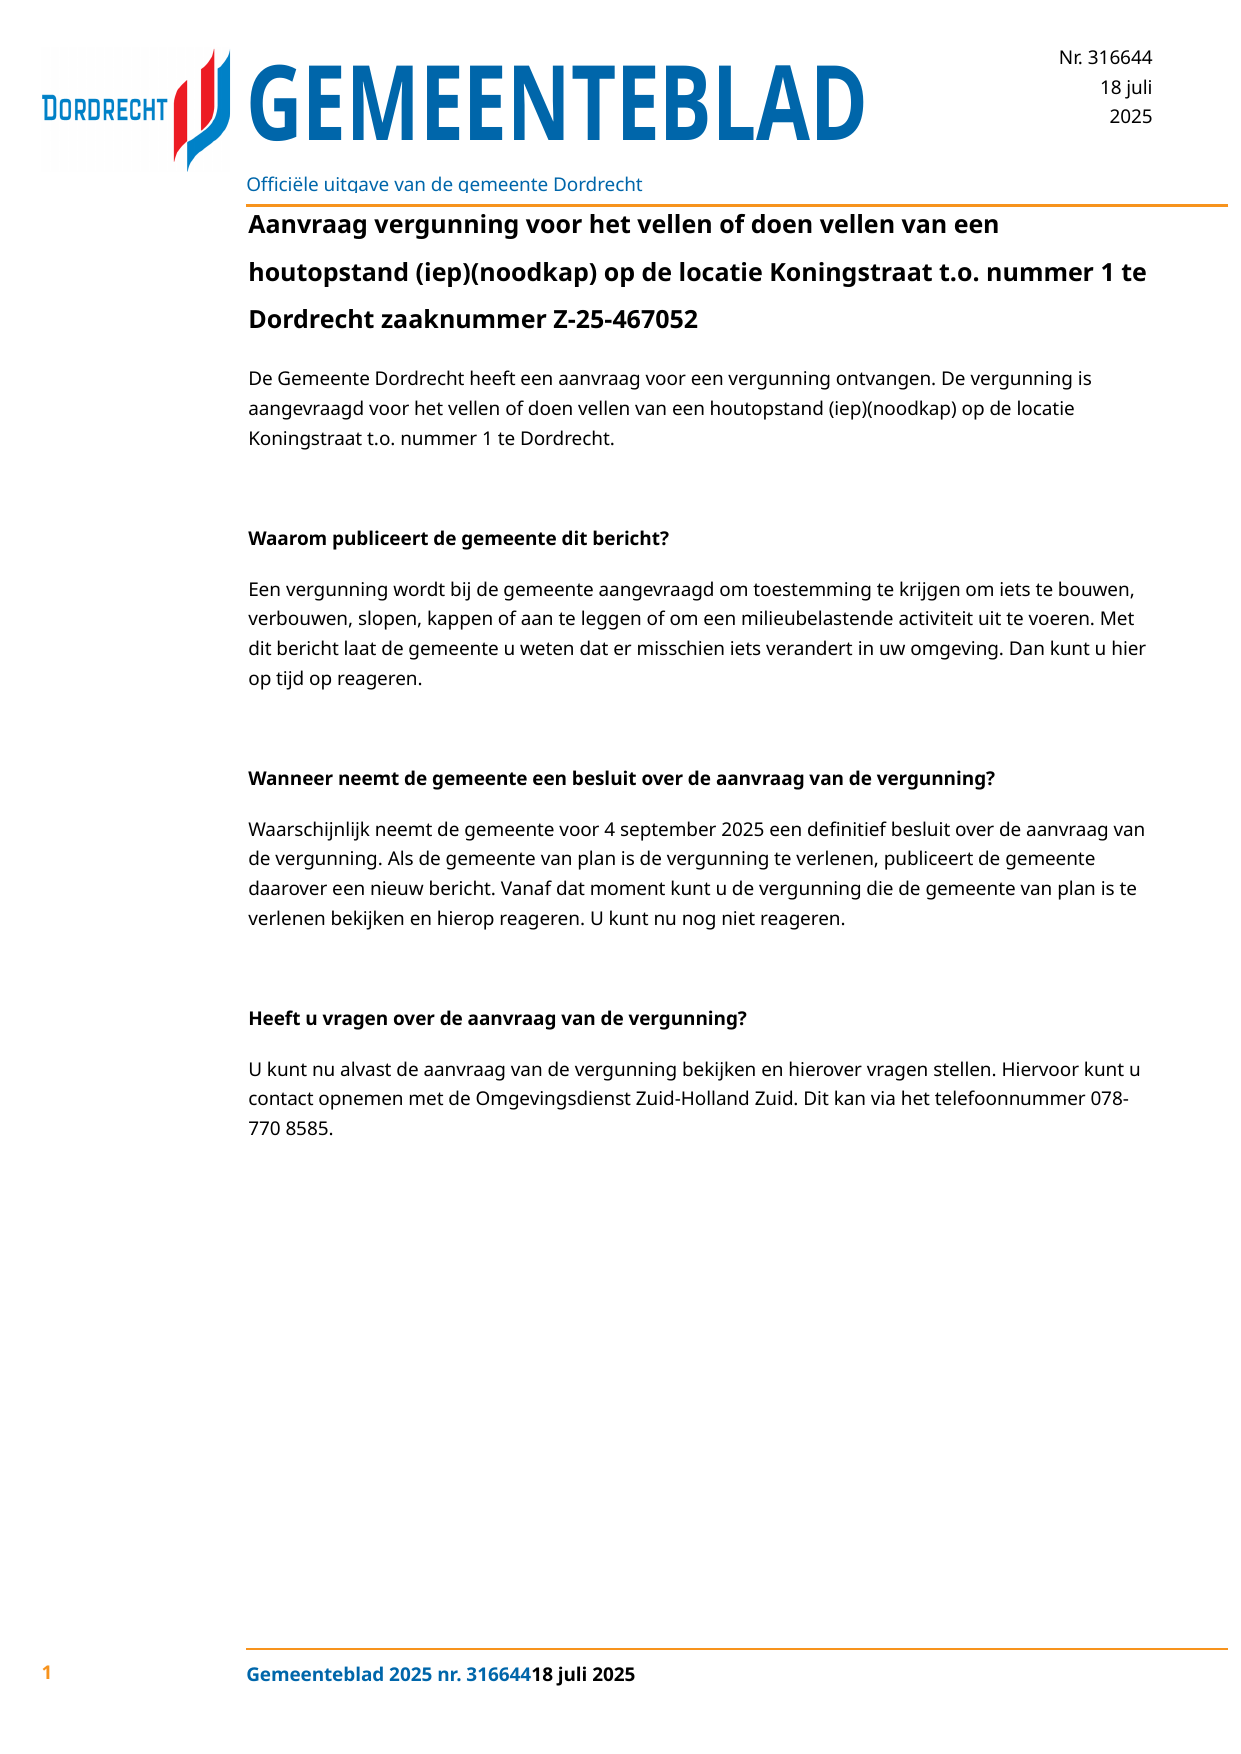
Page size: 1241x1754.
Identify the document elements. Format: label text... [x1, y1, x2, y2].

text Een vergunning wordt bij de gemeente aangevraagd om toestemming te krijgen om iets te bouwen, verbouwen, slopen, kappen of aan te leggen of om een milieubelastende activiteit uit te voeren. Met dit bericht laat de gemeente u weten dat er misschien iets verandert in uw omgeving. Dan kunt u hier op tijd op reageren. [248, 576, 1152, 690]
text Waarschijnlijk neemt de gemeente voor 4 september 2025 een definitief besluit over de aanvraag van de vergunning. Als de gemeente van plan is de vergunning te verlenen, publiceert de gemeente daarover een nieuw bericht. Vanaf dat moment kunt u de vergunning die de gemeente van plan is te verlenen bekijken en hierop reageren. U kunt nu nog niet reageren. [248, 816, 1152, 930]
text Waarom publiceert de gemeente dit bericht? [248, 526, 1152, 551]
text Heeft u vragen over de aanvraag van de vergunning? [248, 1006, 1152, 1031]
text U kunt nu alvast de aanvraag van de vergunning bekijken en hierover vragen stellen. Hiervoor kunt u contact opnemen met de Omgevingsdienst Zuid-Holland Zuid. Dit kan via het telefoonnummer 078-770 8585. [248, 1056, 1152, 1141]
text Wanneer neemt de gemeente een besluit over de aanvraag van de vergunning? [248, 766, 1152, 791]
text Aanvraag vergunning voor het vellen of doen vellen van een houtopstand (iep)(noodkap) op de locatie Koningstraat t.o. nummer 1 te Dordrecht zaaknummer Z-25-467052 [248, 207, 1152, 336]
picture [41, 47, 231, 172]
text De Gemeente Dordrecht heeft een aanvraag voor een vergunning ontvangen. De vergunning is aangevraagd voor het vellen of doen vellen van een houtopstand (iep)(noodkap) op de locatie Koningstraat t.o. nummer 1 te Dordrecht. [248, 366, 1152, 450]
